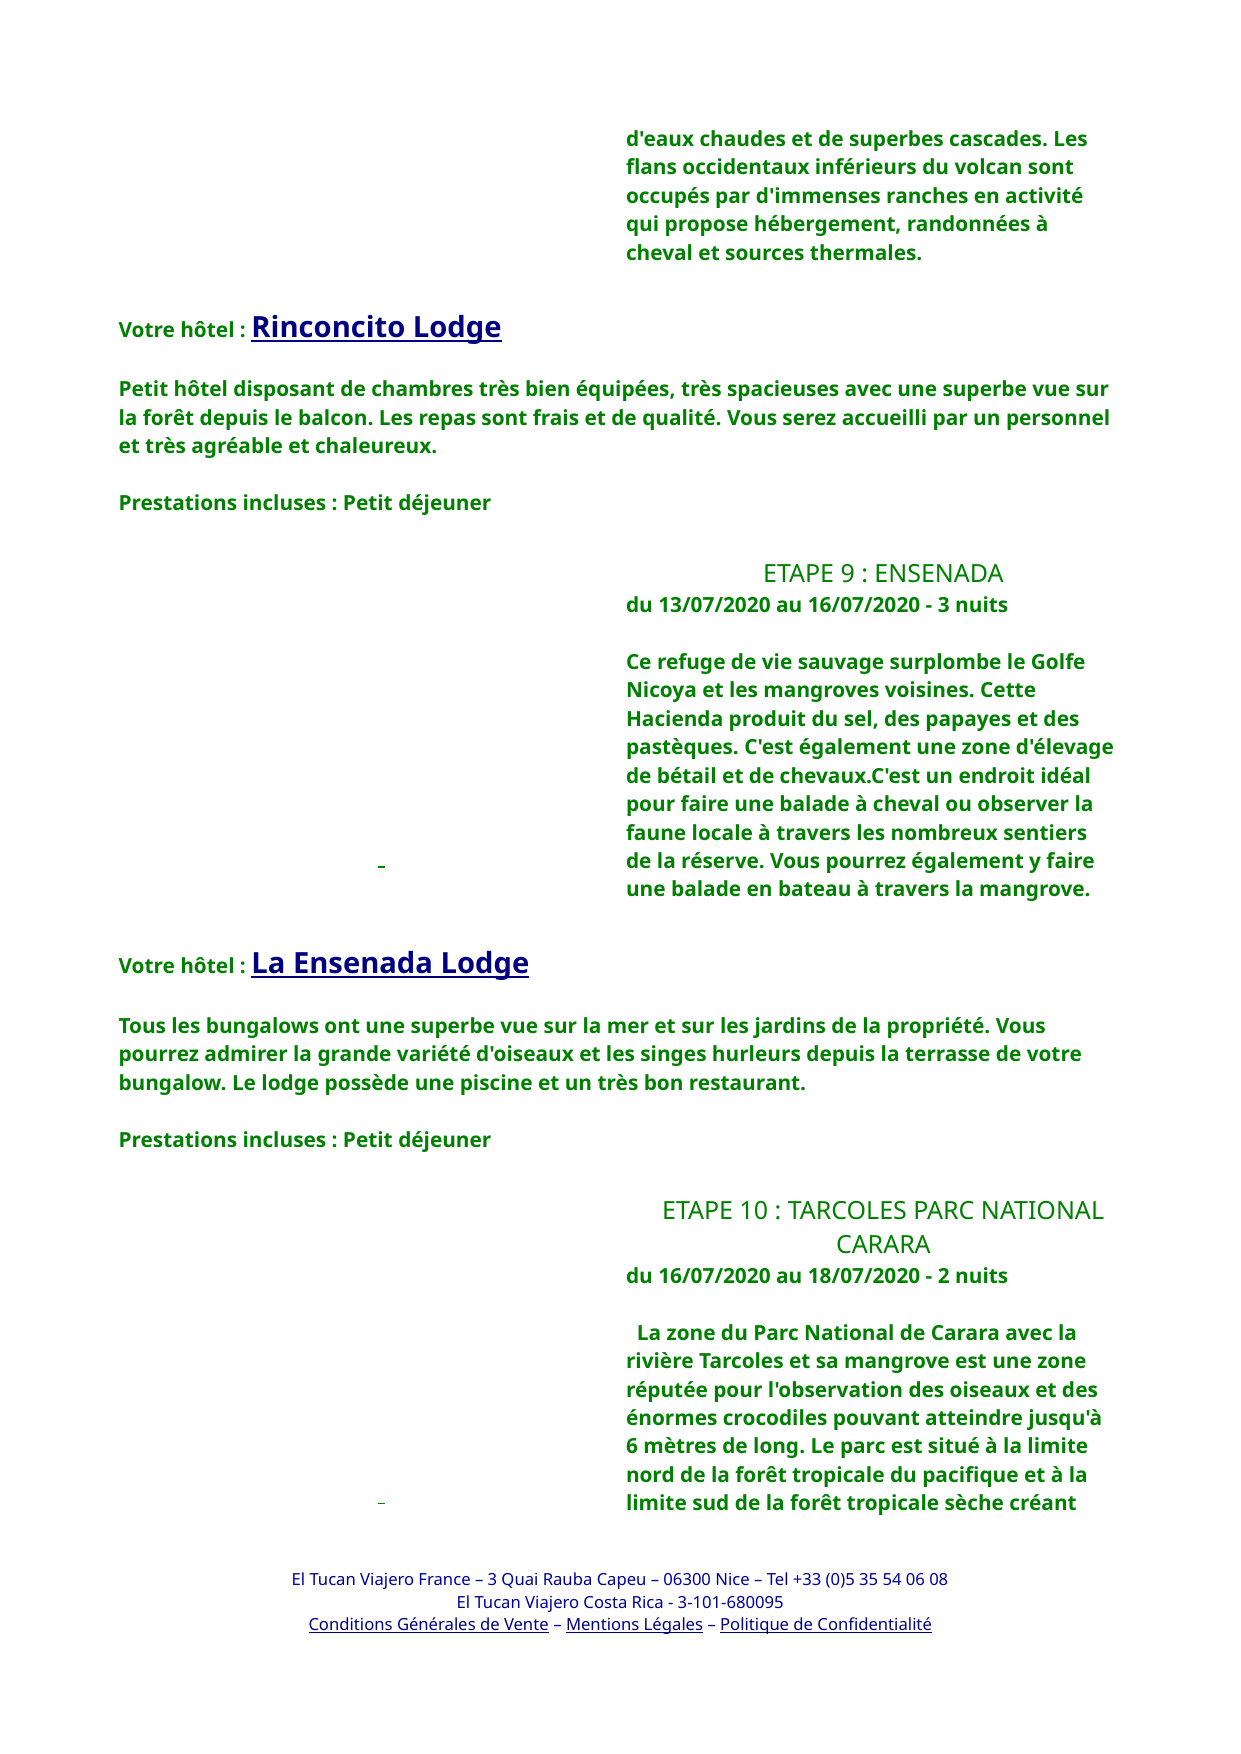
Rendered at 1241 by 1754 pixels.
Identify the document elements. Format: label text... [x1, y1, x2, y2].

text Petit hôtel disposant de chambres très bien équipées, très spacieuses avec une superbe vue sur la forêt depuis le balcon. Les repas sont frais et de qualité. Vous serez accueilli par un personnel et très agréable et chaleureux. [118, 374, 1122, 459]
text Prestations incluses : Petit déjeuner [118, 1125, 1122, 1153]
table_header ETAPE 9 : ENSENADA du 13/07/2020 au 16/07/2020 - 3 nuits Ce refuge de vie sauvage surplombe le Golfe Nicoya et les mangroves voisines. Cette Hacienda produit du sel, des papayes et des pastèques. C'est également une zone d'élevage de bétail et de chevaux.C'est un endroit idéal pour faire une balade à cheval ou observer la faune locale à travers les nombreux sentiers de la réserve. Vous pourrez également y faire une balade en bateau à travers la mangrove. [620, 550, 1122, 909]
text Votre hôtel : La Ensenada Lodge [118, 943, 1122, 982]
table_header [118, 550, 620, 909]
table_header ETAPE 8 : PARC NATIONAL VOLCAN RINCON DE LA VIEJA du 11/07/2020 au 13/07/2020 - 2 nuits Le Volcan Rincon de la Vieja («le coin de la Vieille ») est le plus majestueux des volcans du Guanacaste. Le Parc National d'une superficie de plus de 14000 ha et à une altitude moyenne de 1500 m, abrite des types de végétation très variées : savanes, forêts tropicales humides montagneuses, forêt de brouillard de haute altitude. Le Volcan, en activité, possède 2 pics et 9 cratères. Une randonnée dans le parc permet de voir des bassins de boue bouillonnante, des fumerolles, des sources d'eaux chaudes et de superbes cascades. Les flans occidentaux inférieurs du volcan sont occupés par d'immenses ranches en activité qui propose hébergement, randonnées à cheval et sources thermales. [620, 118, 1122, 272]
text Tous les bungalows ont une superbe vue sur la mer et sur les jardins de la propriété. Vous pourrez admirer la grande variété d'oiseaux et les singes hurleurs depuis la terrasse de votre bungalow. Le lodge possède une piscine et un très bon restaurant. [118, 1011, 1122, 1096]
text Votre hôtel : Rinconcito Lodge [118, 306, 1122, 346]
table_header [118, 1187, 620, 1523]
table_header [118, 118, 620, 272]
text Prestations incluses : Petit déjeuner [118, 488, 1122, 516]
table_header ETAPE 10 : TARCOLES PARC NATIONAL CARARA du 16/07/2020 au 18/07/2020 - 2 nuits La zone du Parc National de Carara avec la rivière Tarcoles et sa mangrove est une zone réputée pour l'observation des oiseaux et des énormes crocodiles pouvant atteindre jusqu'à 6 mètres de long. Le parc est situé à la limite nord de la forêt tropicale du pacifique et à la limite sud de la forêt tropicale sèche créant [620, 1187, 1122, 1523]
